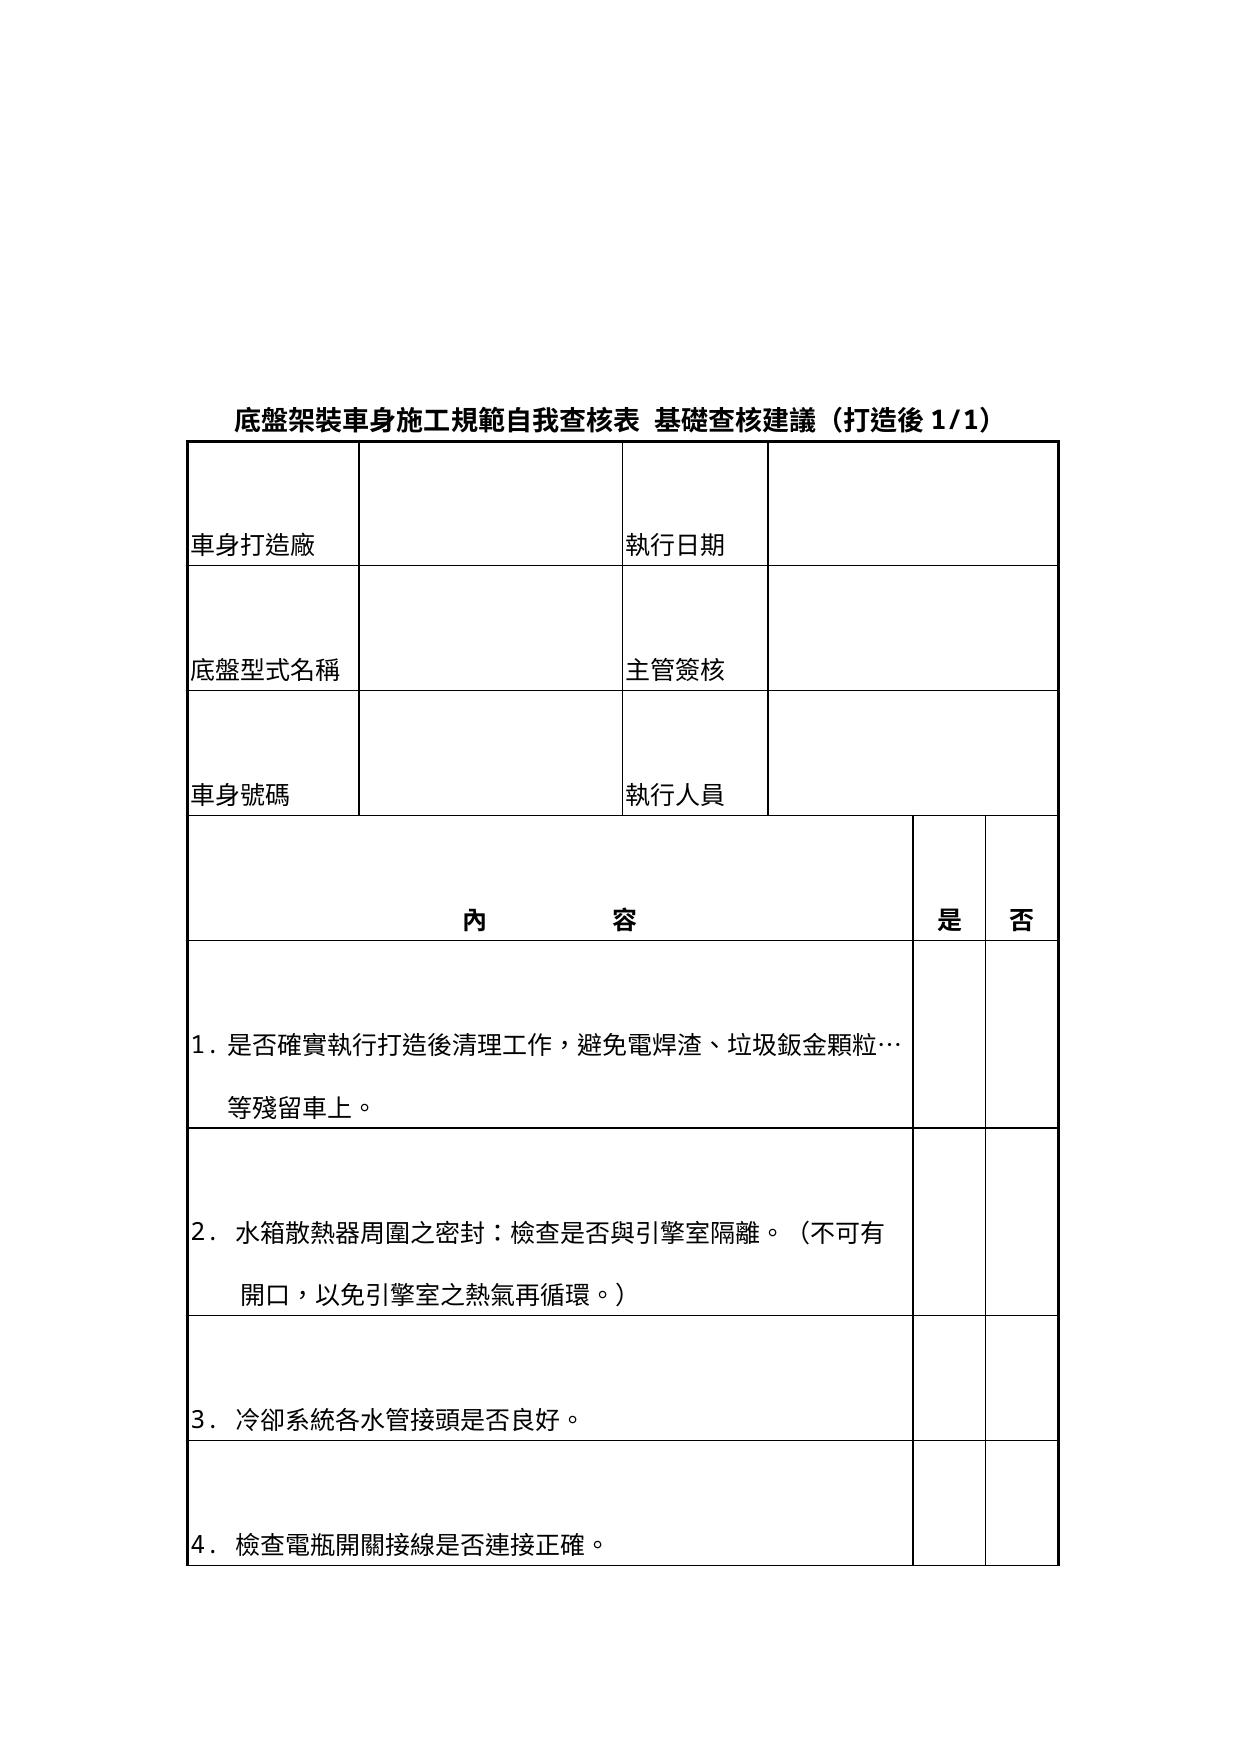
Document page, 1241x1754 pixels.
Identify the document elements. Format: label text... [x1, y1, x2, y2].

table_cell 否 [986, 816, 1057, 939]
table_cell [914, 941, 985, 1127]
table_header 執行日期 [623, 443, 767, 564]
table_cell [986, 1129, 1057, 1314]
table_cell [914, 1129, 985, 1314]
table_header 車身打造廠 [189, 443, 358, 564]
table_cell 執行人員 [623, 691, 767, 814]
table_cell 4. 檢查電瓶開關接線是否連接正確。 [189, 1441, 912, 1564]
table_cell 是否確實執行打造後清理工作，避免電焊渣、垃圾鈑金顆粒…等殘留車上。 [189, 941, 912, 1127]
table_cell [769, 566, 1057, 689]
table_cell [360, 691, 622, 814]
table_cell [914, 1316, 985, 1439]
table_cell [986, 941, 1057, 1127]
table_cell 內 容 [189, 816, 912, 939]
table_cell [986, 1316, 1057, 1439]
table_cell [769, 691, 1057, 814]
table_cell [360, 566, 622, 689]
table_cell 3. 冷卻系統各水管接頭是否良好。 [189, 1316, 912, 1439]
table_header [769, 443, 1057, 564]
table_header [360, 443, 622, 564]
table_cell 底盤型式名稱 [189, 566, 358, 689]
table_cell [986, 1441, 1057, 1564]
text 底盤架裝車身施工規範自我查核表 基礎查核建議（打造後1/1） [187, 377, 1053, 439]
table_cell 主管簽核 [623, 566, 767, 689]
table_cell 2. 水箱散熱器周圍之密封：檢查是否與引擎室隔離。（不可有開口，以免引擎室之熱氣再循環。） [189, 1129, 912, 1314]
table_cell 是 [914, 816, 985, 939]
table_cell 車身號碼 [189, 691, 358, 814]
table_cell [914, 1441, 985, 1564]
